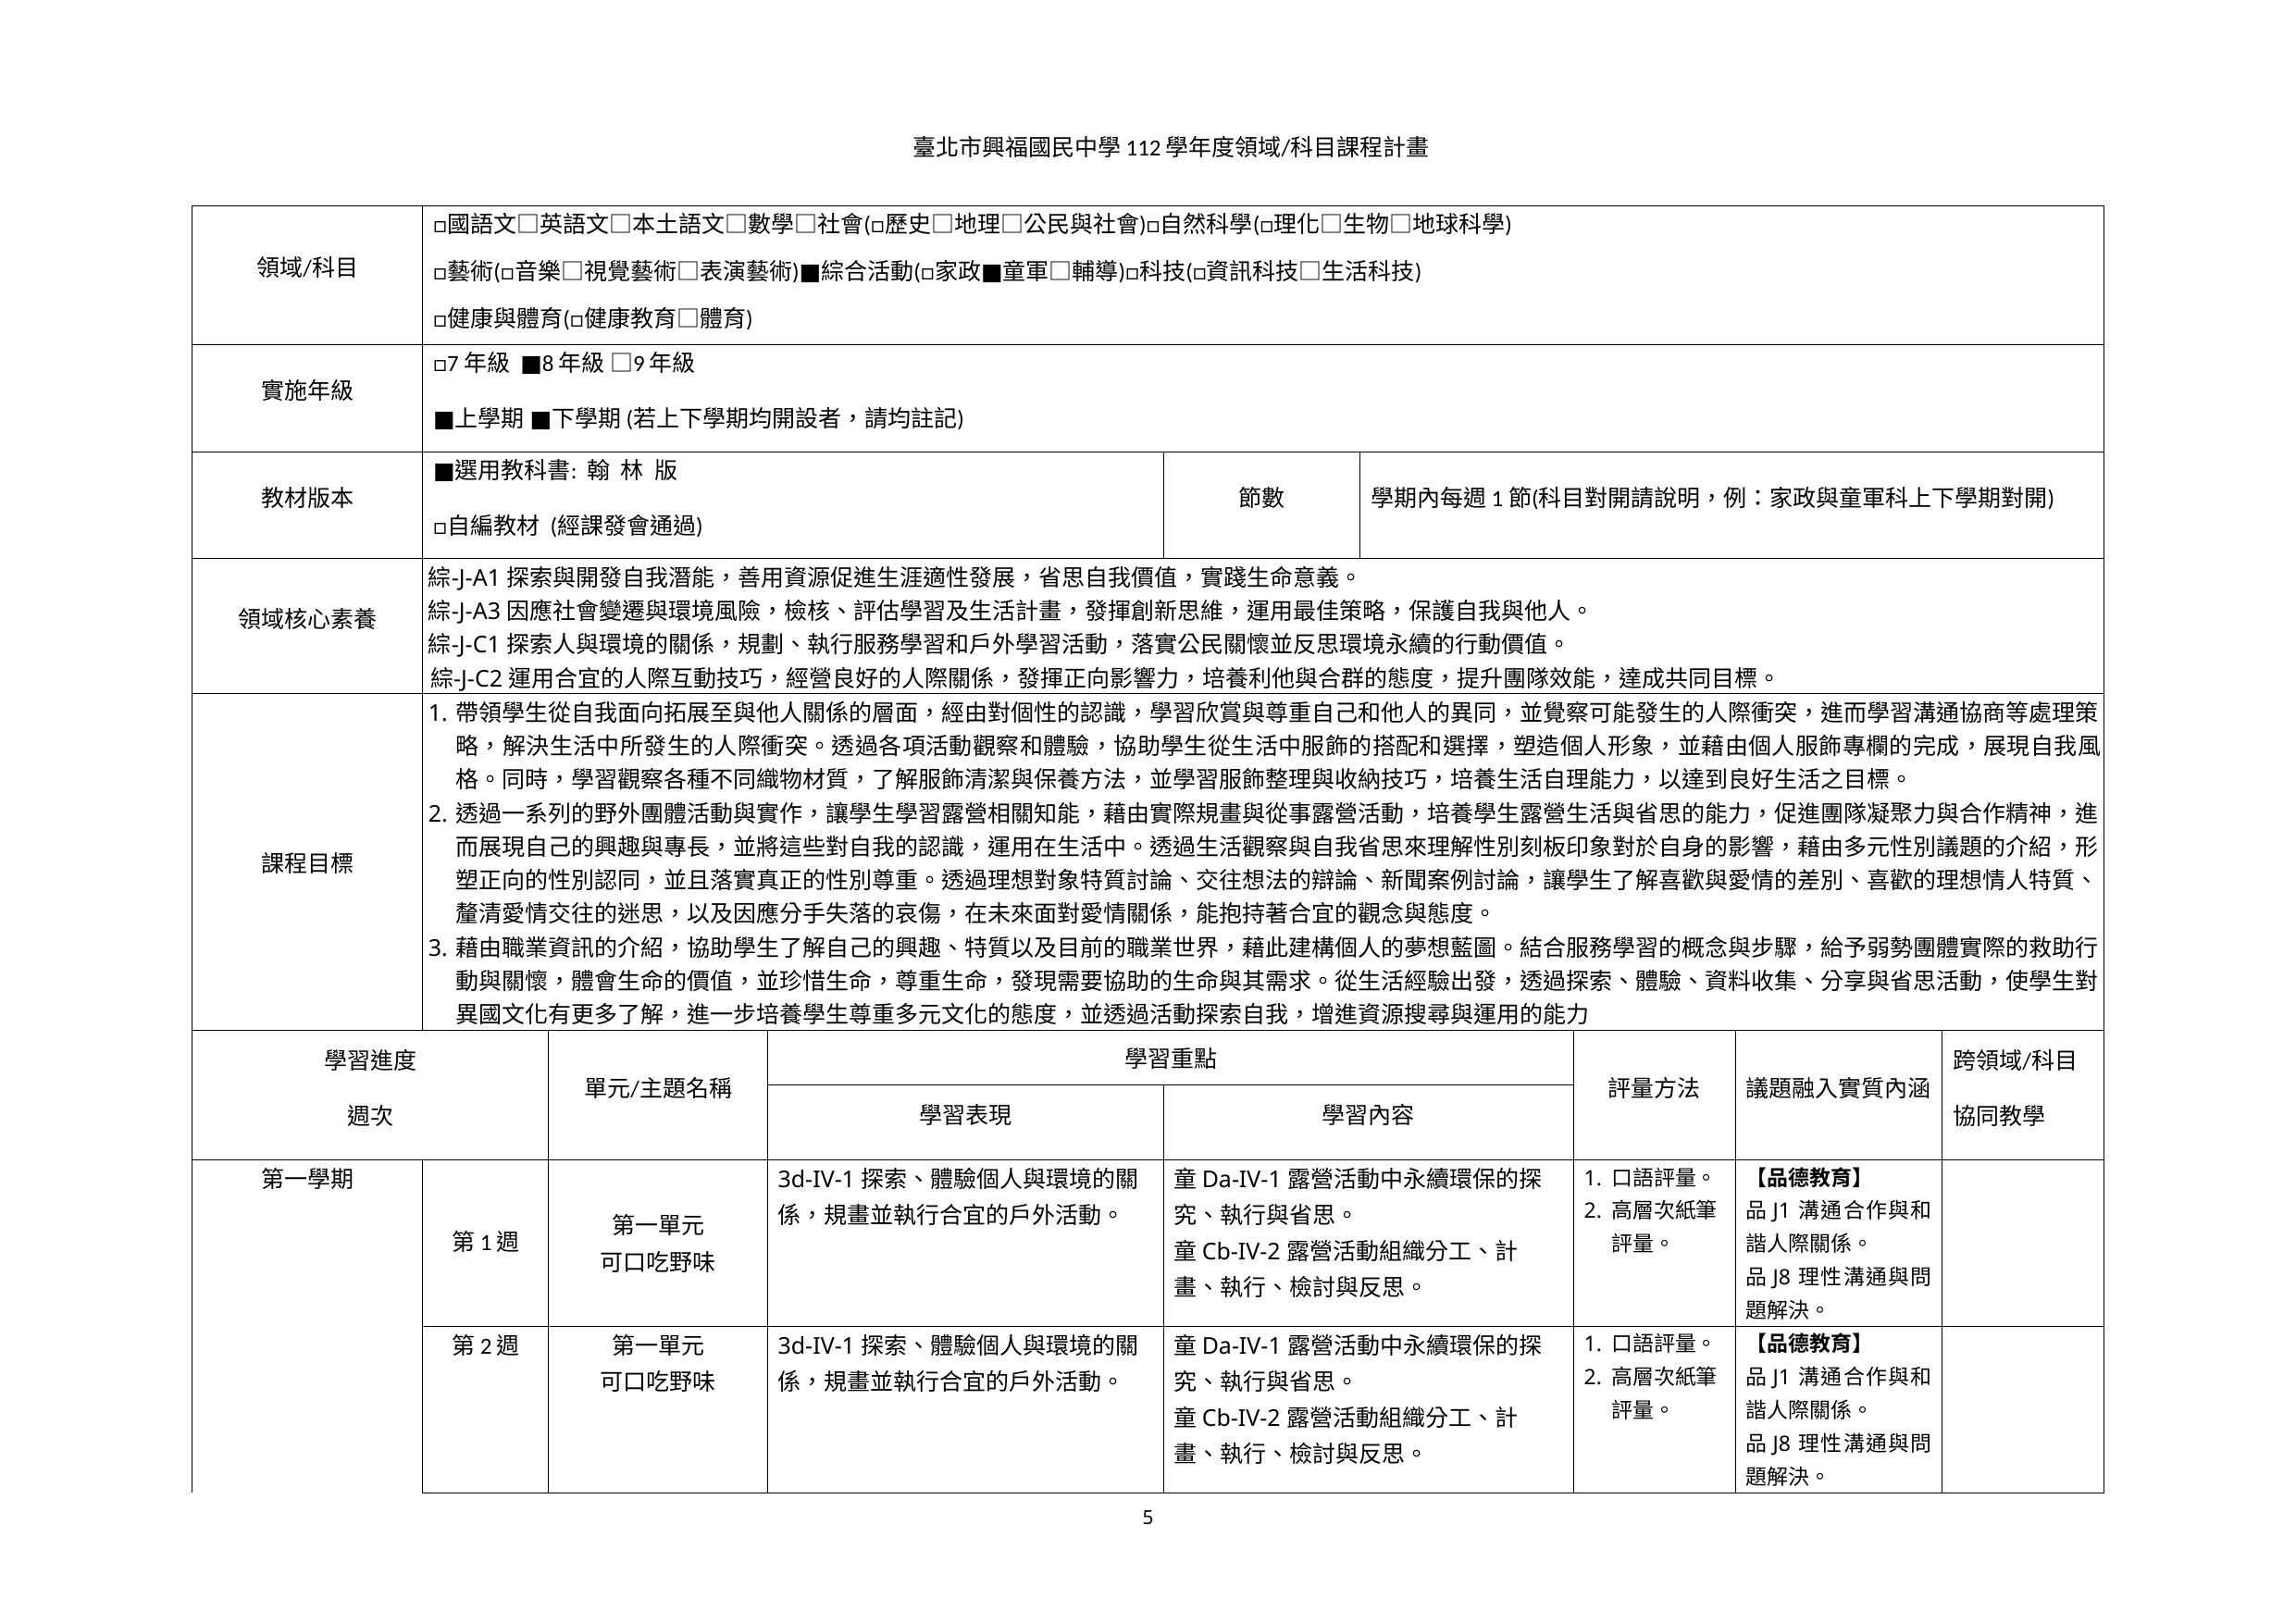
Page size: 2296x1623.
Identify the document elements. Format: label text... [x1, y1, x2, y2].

table_cell 教材版本 [192, 452, 422, 558]
table_cell 學期內每週 1 節(科目對開請說明，例：家政與童軍科上下學期對開) [1360, 452, 2104, 558]
table_cell 第一學期 [192, 1160, 422, 1493]
table_cell 童Da-IV-1 露營活動中永續環保的探究、執行與省思。 童Cb-IV-2 露營活動組織分工、計畫、執行、檢討與反思。 [1164, 1160, 1573, 1326]
table_cell 學習表現 [768, 1085, 1163, 1159]
table_cell 跨領域/科目協同教學 [1942, 1031, 2104, 1159]
table_cell 【品德教育】 品J1 溝通合作與和諧人際關係。 品J8 理性溝通與問題解決。 [1736, 1327, 1942, 1493]
table_cell 3d-IV-1 探索、體驗個人與環境的關係，規畫並執行合宜的戶外活動。 [768, 1160, 1163, 1326]
text 臺北市興福國民中學112學年度領域/科目課程計畫 [185, 130, 2156, 163]
table_cell 議題融入實質內涵 [1736, 1031, 1942, 1159]
table_cell 綜-J-A1 探索與開發自我潛能，善用資源促進生涯適性發展，省思自我價值，實踐生命意義。 綜-J-A3 因應社會變遷與環境風險，檢核、評估學習及生活計畫，發揮創新思維，運用最佳策略，保護自我與他人。 綜-J-C1 探索人與環境的關係，規劃、執行服務學習和戶外學習活動，落實公民關懷並反思環境永續的行動價值。 綜-J-C2 運用合宜的人際互動技巧，經營良好的人際關係，發揮正向影響力，培養利他與合群的態度，提升團隊效能，達成共同目標。 [423, 559, 2104, 693]
table_cell 第2週 [423, 1327, 548, 1493]
table_cell 節數 [1164, 452, 1359, 558]
table_cell 課程目標 [192, 694, 422, 1030]
table_cell 學習重點 [768, 1031, 1573, 1084]
table_cell 口語評量。 高層次紙筆評量。 [1574, 1160, 1735, 1326]
table_cell 童Da-IV-1 露營活動中永續環保的探究、執行與省思。 童Cb-IV-2 露營活動組織分工、計畫、執行、檢討與反思。 [1164, 1327, 1573, 1493]
table_cell [1942, 1160, 2104, 1326]
table_cell 學習進度 週次 [192, 1031, 548, 1159]
table_cell 學習內容 [1164, 1085, 1573, 1159]
table_header □國語文□英語文□本土語文□數學□社會(□歷史□地理□公民與社會)□自然科學(□理化□生物□地球科學) □藝術(□音樂□視覺藝術□表演藝術)■綜合活動(□家政■童軍□輔導)□科技(□資訊科技□生活科技) □健康與體育(□健康教育□體育) [423, 206, 2104, 344]
table_cell ■選用教科書: 翰 林 版 □自編教材 (經課發會通過) [423, 452, 1163, 558]
table_cell 第一單元 可口吃野味 [549, 1160, 767, 1326]
table_cell 【品德教育】 品J1 溝通合作與和諧人際關係。 品J8 理性溝通與問題解決。 [1736, 1160, 1942, 1326]
table_cell 領域核心素養 [192, 559, 422, 693]
table_cell [1942, 1327, 2104, 1493]
table_cell □7年級 ■8年級 □9年級 ■上學期 ■下學期 (若上下學期均開設者，請均註記) [423, 345, 2104, 451]
table_cell 口語評量。 高層次紙筆評量。 [1574, 1327, 1735, 1493]
table_header 領域/科目 [192, 206, 422, 344]
table_cell 實施年級 [192, 345, 422, 451]
table_cell 第1週 [423, 1160, 548, 1326]
table_cell 帶領學生從自我面向拓展至與他人關係的層面，經由對個性的認識，學習欣賞與尊重自己和他人的異同，並覺察可能發生的人際衝突，進而學習溝通協商等處理策略，解決生活中所發生的人際衝突。透過各項活動觀察和體驗，協助學生從生活中服飾的搭配和選擇，塑造個人形象，並藉由個人服飾專欄的完成，展現自我風格。同時，學習觀察各種不同織物材質，了解服飾清潔與保養方法，並學習服飾整理與收納技巧，培養生活自理能力，以達到良好生活之目標。 透過一系列的野外團體活動與實作，讓學生學習露營相關知能，藉由實際規畫與從事露營活動，培養學生露營生活與省思的能力，促進團隊凝聚力與合作精神，進而展現自己的興趣與專長，並將這些對自我的認識，運用在生活中。透過生活觀察與自我省思來理解性別刻板印象對於自身的影響，藉由多元性別議題的介紹，形塑正向的性別認同，並且落實真正的性別尊重。透過理想對象特質討論、交往想法的辯論、新聞案例討論，讓學生了解喜歡與愛情的差別、喜歡的理想情人特質、釐清愛情交往的迷思，以及因應分手失落的哀傷，在未來面對愛情關係，能抱持著合宜的觀念與態度。 藉由職業資訊的介紹，協助學生了解自己的興趣、特質以及目前的職業世界，藉此建構個人的夢想藍圖。結合服務學習的概念與步驟，給予弱勢團體實際的救助行動與關懷，體會生命的價值，並珍惜生命，尊重生命，發現需要協助的生命與其需求。從生活經驗出發，透過探索、體驗、資料收集、分享與省思活動，使學生對異國文化有更多了解，進一步培養學生尊重多元文化的態度，並透過活動探索自我，增進資源搜尋與運用的能力 [423, 694, 2104, 1030]
table_cell 單元/主題名稱 [549, 1031, 767, 1159]
table_cell 3d-IV-1 探索、體驗個人與環境的關係，規畫並執行合宜的戶外活動。 [768, 1327, 1163, 1493]
table_cell 評量方法 [1574, 1031, 1735, 1159]
table_cell 第一單元 可口吃野味 [549, 1327, 767, 1493]
